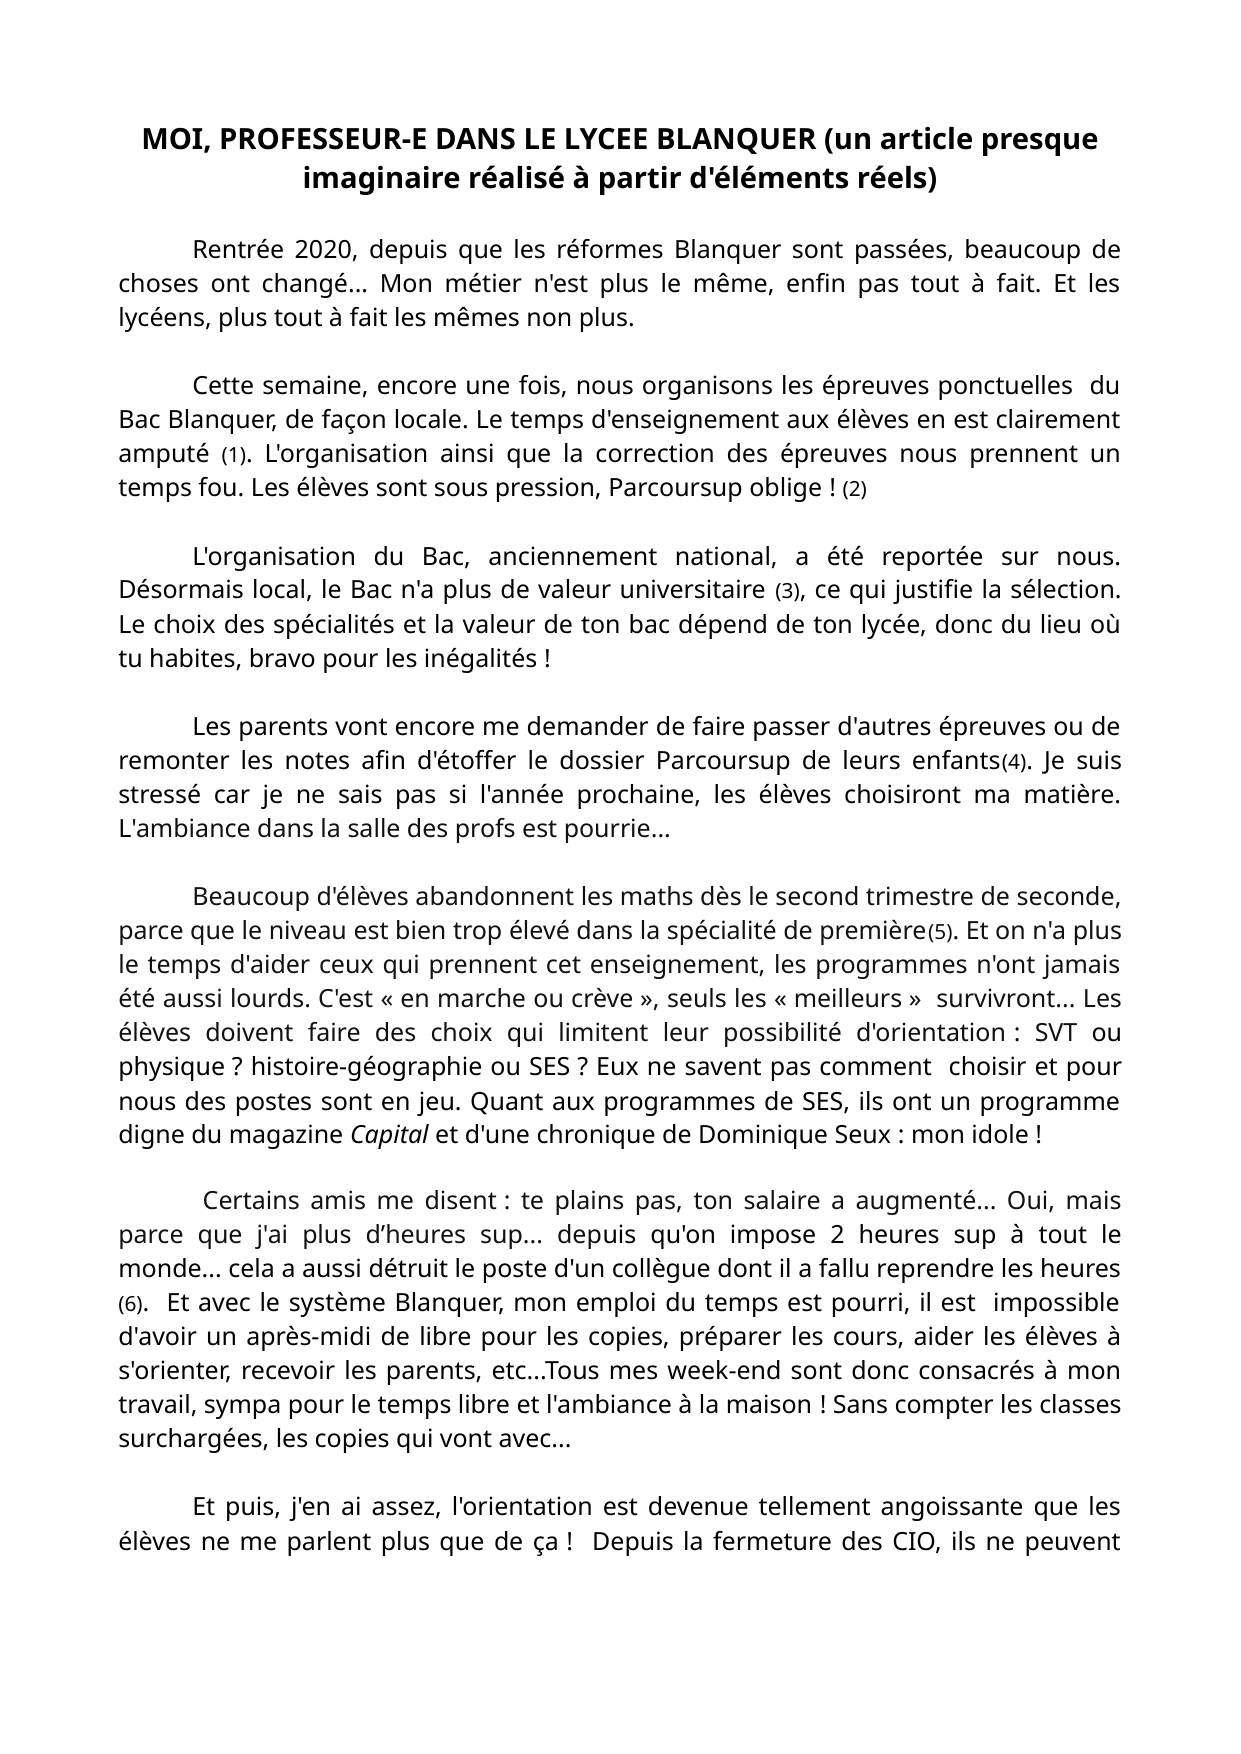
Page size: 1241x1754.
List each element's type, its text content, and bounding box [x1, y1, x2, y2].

text Rentrée 2020, depuis que les réformes Blanquer sont passées, beaucoup de choses ont changé... Mon métier n'est plus le même, enfin pas tout à fait. Et les lycéens, plus tout à fait les mêmes non plus. [118, 232, 1122, 334]
text Et puis, j'en ai assez, l'orientation est devenue tellement angoissante que les élèves ne me parlent plus que de ça ! Depuis la fermeture des CIO, ils ne peuvent [118, 1489, 1122, 1557]
text Cette semaine, encore une fois, nous organisons les épreuves ponctuelles du Bac Blanquer, de façon locale. Le temps d'enseignement aux élèves en est clairement amputé (1). L'organisation ainsi que la correction des épreuves nous prennent un temps fou. Les élèves sont sous pression, Parcoursup oblige ! (2) [118, 368, 1122, 504]
text Certains amis me disent : te plains pas, ton salaire a augmenté... Oui, mais parce que j'ai plus d’heures sup... depuis qu'on impose 2 heures sup à tout le monde... cela a aussi détruit le poste d'un collègue dont il a fallu reprendre les heures (6). Et avec le système Blanquer, mon emploi du temps est pourri, il est impossible d'avoir un après-midi de libre pour les copies, préparer les cours, aider les élèves à s'orienter, recevoir les parents, etc...Tous mes week-end sont donc consacrés à mon travail, sympa pour le temps libre et l'ambiance à la maison ! Sans compter les classes surchargées, les copies qui vont avec... [118, 1182, 1122, 1455]
text Les parents vont encore me demander de faire passer d'autres épreuves ou de remonter les notes afin d'étoffer le dossier Parcoursup de leurs enfants(4). Je suis stressé car je ne sais pas si l'année prochaine, les élèves choisiront ma matière. L'ambiance dans la salle des profs est pourrie... [118, 708, 1122, 845]
text L'organisation du Bac, anciennement national, a été reportée sur nous. Désormais local, le Bac n'a plus de valeur universitaire (3), ce qui justifie la sélection. Le choix des spécialités et la valeur de ton bac dépend de ton lycée, donc du lieu où tu habites, bravo pour les inégalités ! [118, 538, 1122, 674]
text Beaucoup d'élèves abandonnent les maths dès le second trimestre de seconde, parce que le niveau est bien trop élevé dans la spécialité de première(5). Et on n'a plus le temps d'aider ceux qui prennent cet enseignement, les programmes n'ont jamais été aussi lourds. C'est « en marche ou crève », seuls les « meilleurs » survivront... Les élèves doivent faire des choix qui limitent leur possibilité d'orientation : SVT ou physique ? histoire-géographie ou SES ? Eux ne savent pas comment choisir et pour nous des postes sont en jeu. Quant aux programmes de SES, ils ont un programme digne du magazine Capital et d'une chronique de Dominique Seux : mon idole ! [118, 879, 1122, 1151]
text MOI, PROFESSEUR-E DANS LE LYCEE BLANQUER (un article presque imaginaire réalisé à partir d'éléments réels) [118, 118, 1122, 197]
